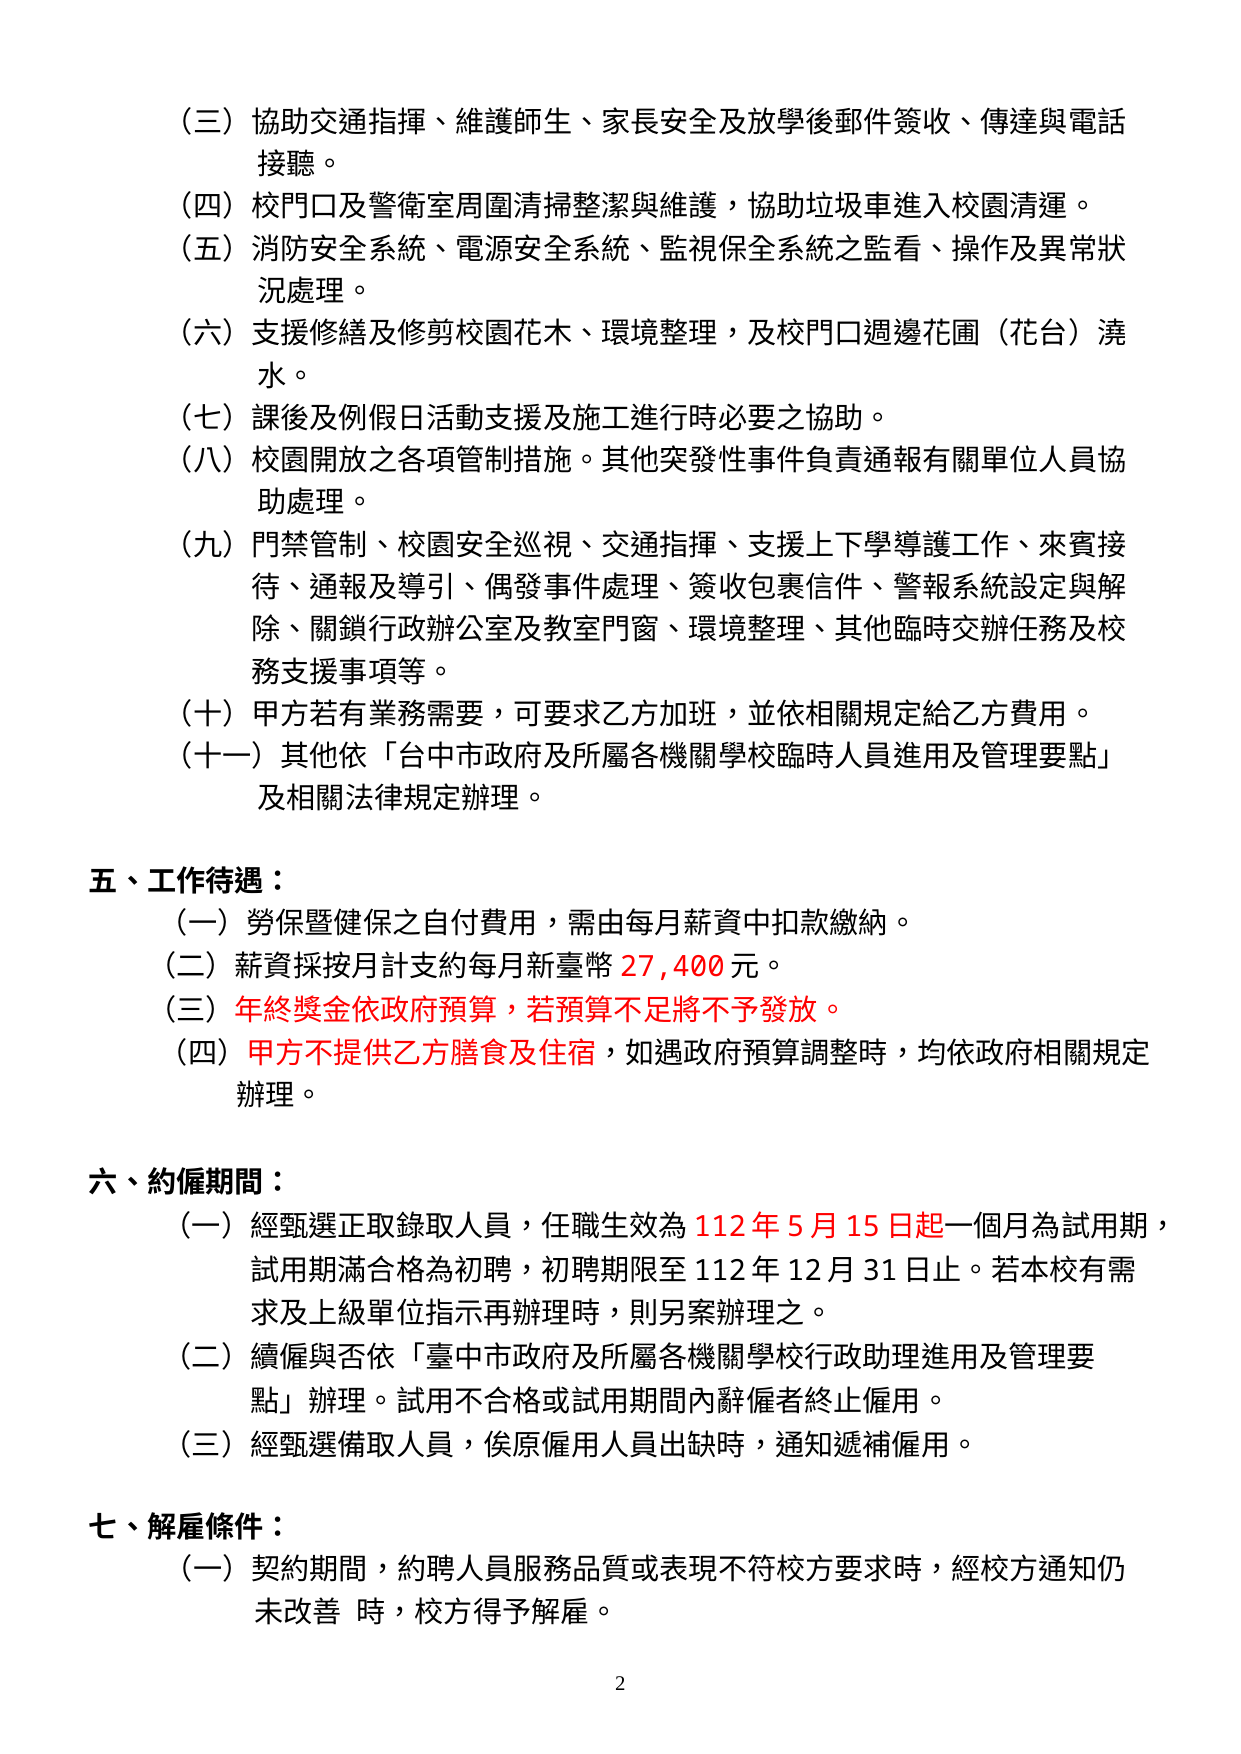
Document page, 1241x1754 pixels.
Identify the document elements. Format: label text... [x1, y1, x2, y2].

text （二）薪資採按月計支約每月新臺幣27,400元。 [89, 942, 1152, 986]
text （二）續僱與否依「臺中市政府及所屬各機關學校行政助理進用及管理要點」辦理。試用不合格或試用期間內辭僱者終止僱用。 [162, 1333, 1152, 1420]
text 六、約僱期間： [89, 1158, 1152, 1201]
text （七）課後及例假日活動支援及施工進行時必要之協助。 [164, 394, 1152, 437]
text （六）支援修繕及修剪校園花木、環境整理，及校門口週邊花圃（花台）澆水。 [164, 310, 1152, 394]
text 五、工作待遇： [89, 857, 1152, 899]
text （三）年終獎金依政府預算，若預算不足將不予發放。 [89, 986, 1152, 1029]
text （三）協助交通指揮、維護師生、家長安全及放學後郵件簽收、傳達與電話接聽。 [164, 98, 1152, 183]
text （八）校園開放之各項管制措施。其他突發性事件負責通報有關單位人員協助處理。 [164, 437, 1152, 521]
text （五）消防安全系統、電源安全系統、監視保全系統之監看、操作及異常狀況處理。 [164, 225, 1152, 310]
text （十一）其他依「台中市政府及所屬各機關學校臨時人員進用及管理要點」及相關法律規定辦理。 [164, 733, 1152, 817]
text （四）甲方不提供乙方膳食及住宿，如遇政府預算調整時，均依政府相關規定辦理。 [89, 1029, 1152, 1114]
text 七、解雇條件： [89, 1504, 1152, 1546]
text （十）甲方若有業務需要，可要求乙方加班，並依相關規定給乙方費用。 [164, 691, 1152, 733]
text （九）門禁管制、校園安全巡視、交通指揮、支援上下學導護工作、來賓接待、通報及導引、偶發事件處理、簽收包裹信件、警報系統設定與解除、關鎖行政辦公室及教室門窗、環境整理、其他臨時交辦任務及校務支援事項等。 [164, 521, 1152, 691]
text （三）經甄選備取人員，俟原僱用人員出缺時，通知遞補僱用。 [162, 1420, 1152, 1464]
text （一）契約期間，約聘人員服務品質或表現不符校方要求時，經校方通知仍未改善 時，校方得予解雇。 [164, 1546, 1152, 1631]
text （一）經甄選正取錄取人員，任職生效為112年5月15日起一個月為試用期，試用期滿合格為初聘，初聘期限至112年12月31日止。若本校有需求及上級單位指示再辦理時，則另案辦理之。 [162, 1201, 1152, 1333]
text （四）校門口及警衛室周圍清掃整潔與維護，協助垃圾車進入校園清運。 [164, 183, 1152, 225]
text （一）勞保暨健保之自付費用，需由每月薪資中扣款繳納。 [89, 899, 1152, 942]
